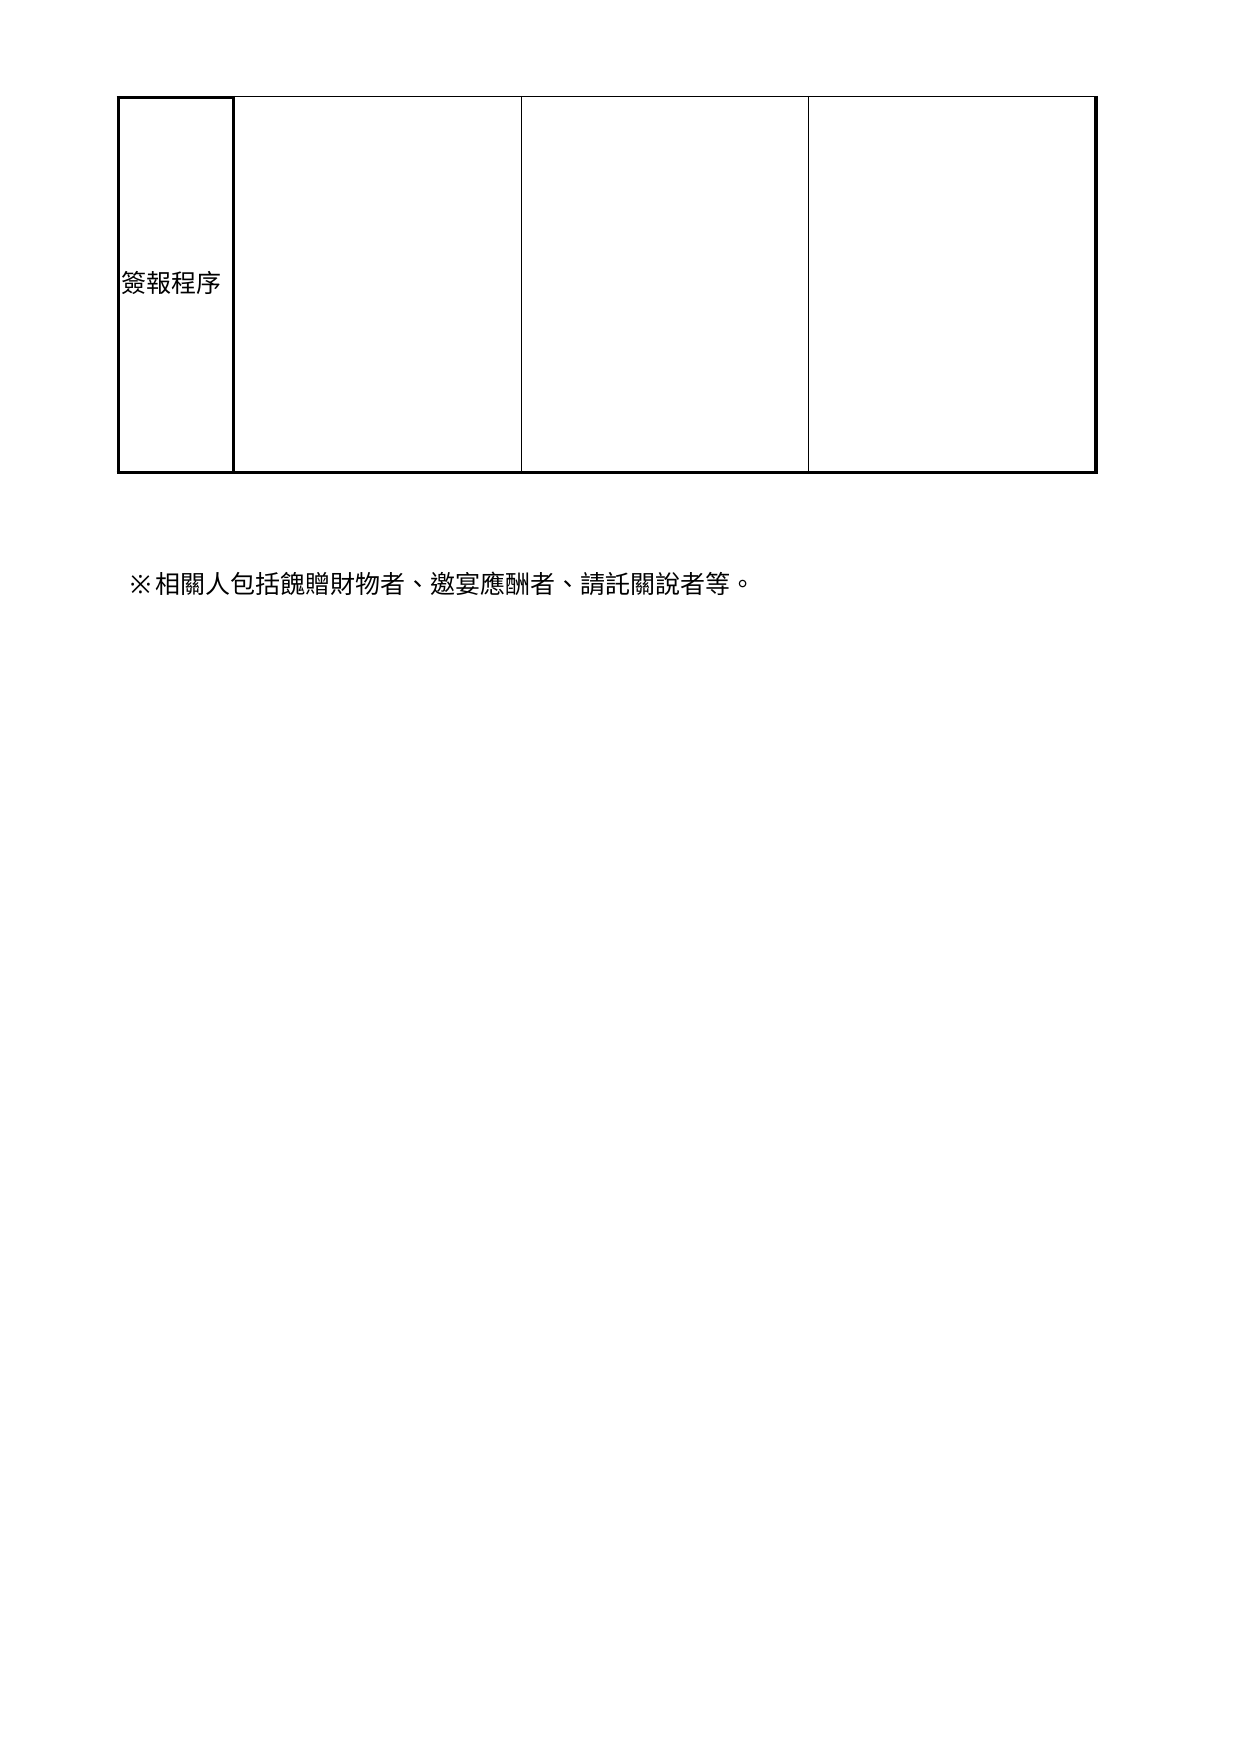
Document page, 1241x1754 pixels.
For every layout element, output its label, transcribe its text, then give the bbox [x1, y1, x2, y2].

table_cell [235, 97, 521, 471]
table_cell [809, 97, 1094, 471]
text ※相關人包括餽贈財物者、邀宴應酬者、請託關說者等。 [125, 565, 1052, 601]
table_cell 簽報程序 [120, 99, 232, 471]
table_cell [522, 97, 808, 471]
